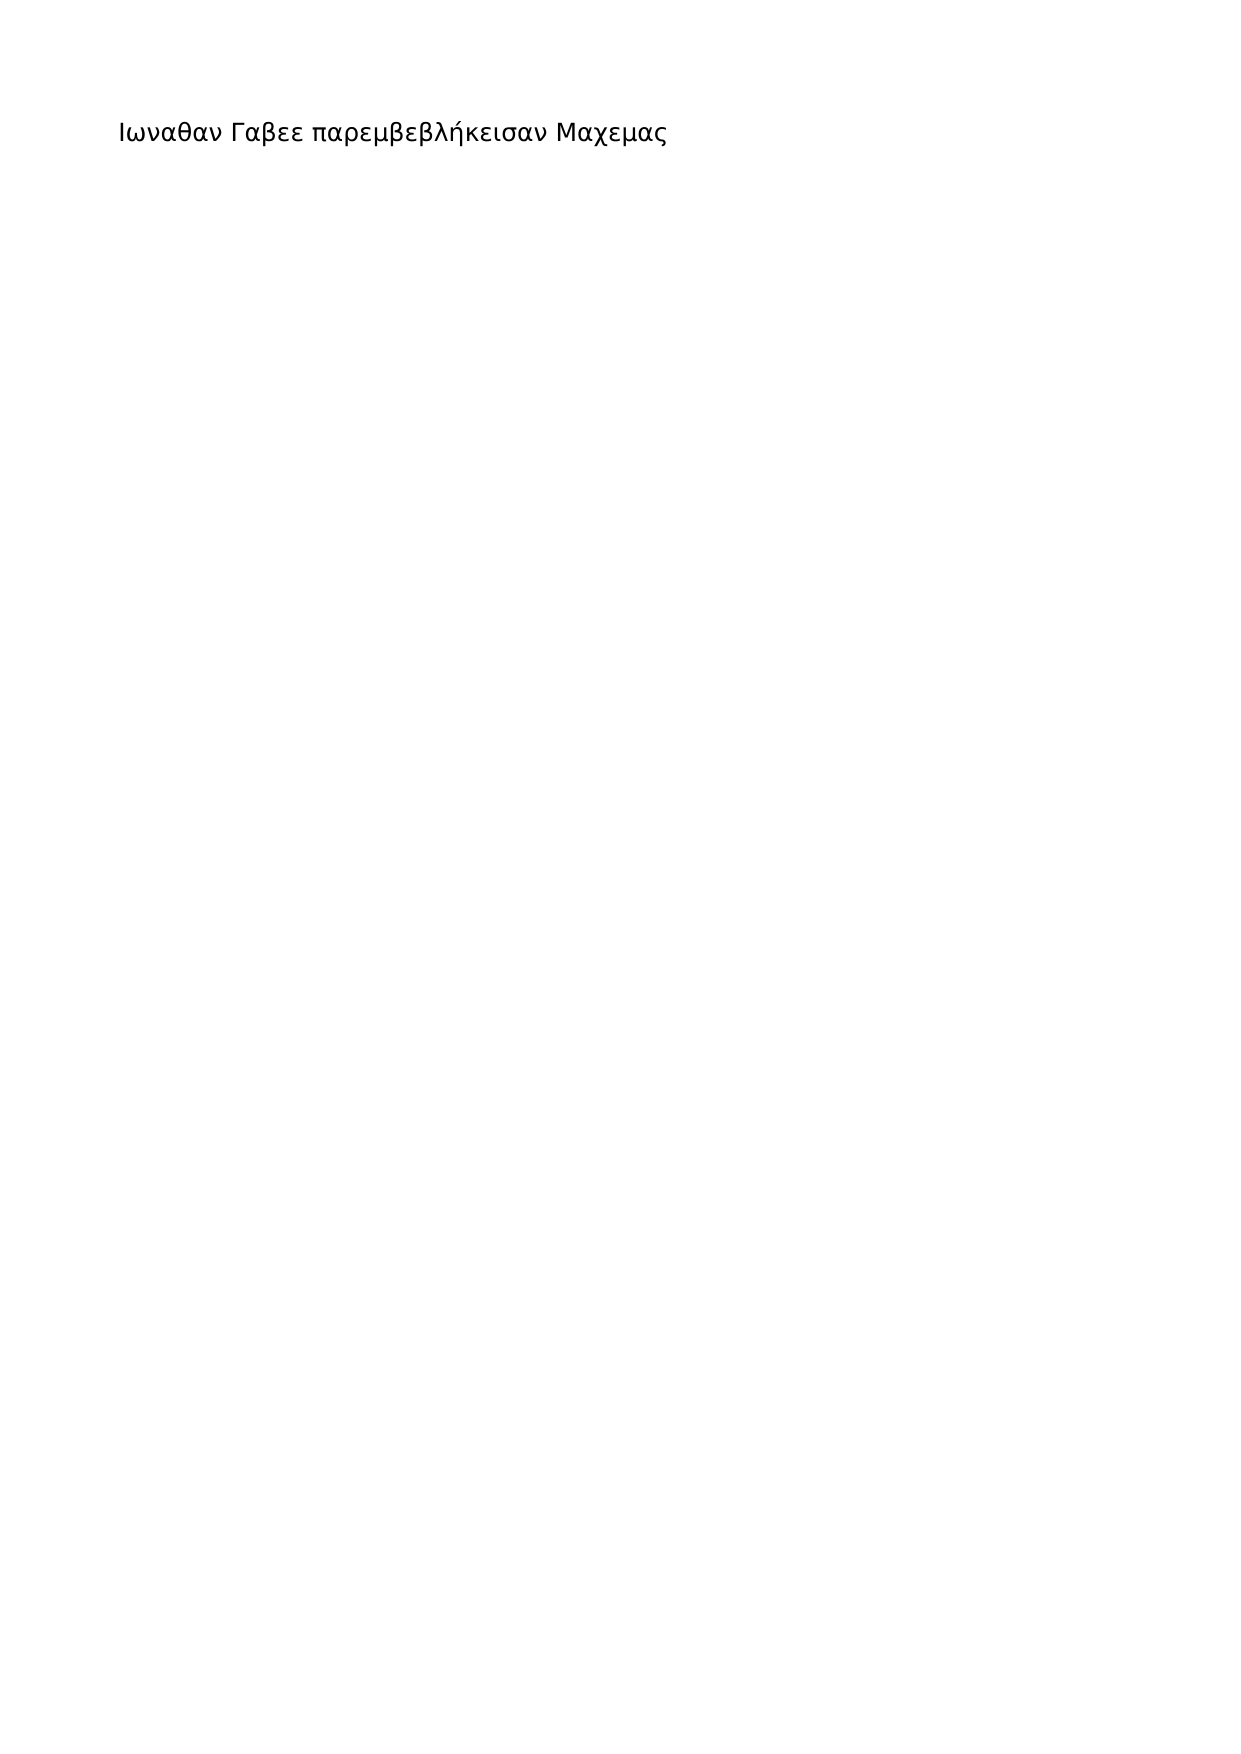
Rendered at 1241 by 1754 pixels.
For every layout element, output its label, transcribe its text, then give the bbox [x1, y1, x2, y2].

text Ιωναθαν Γαβεε παρεμβεβλήκεισαν Μαχεμας [118, 118, 1122, 147]
